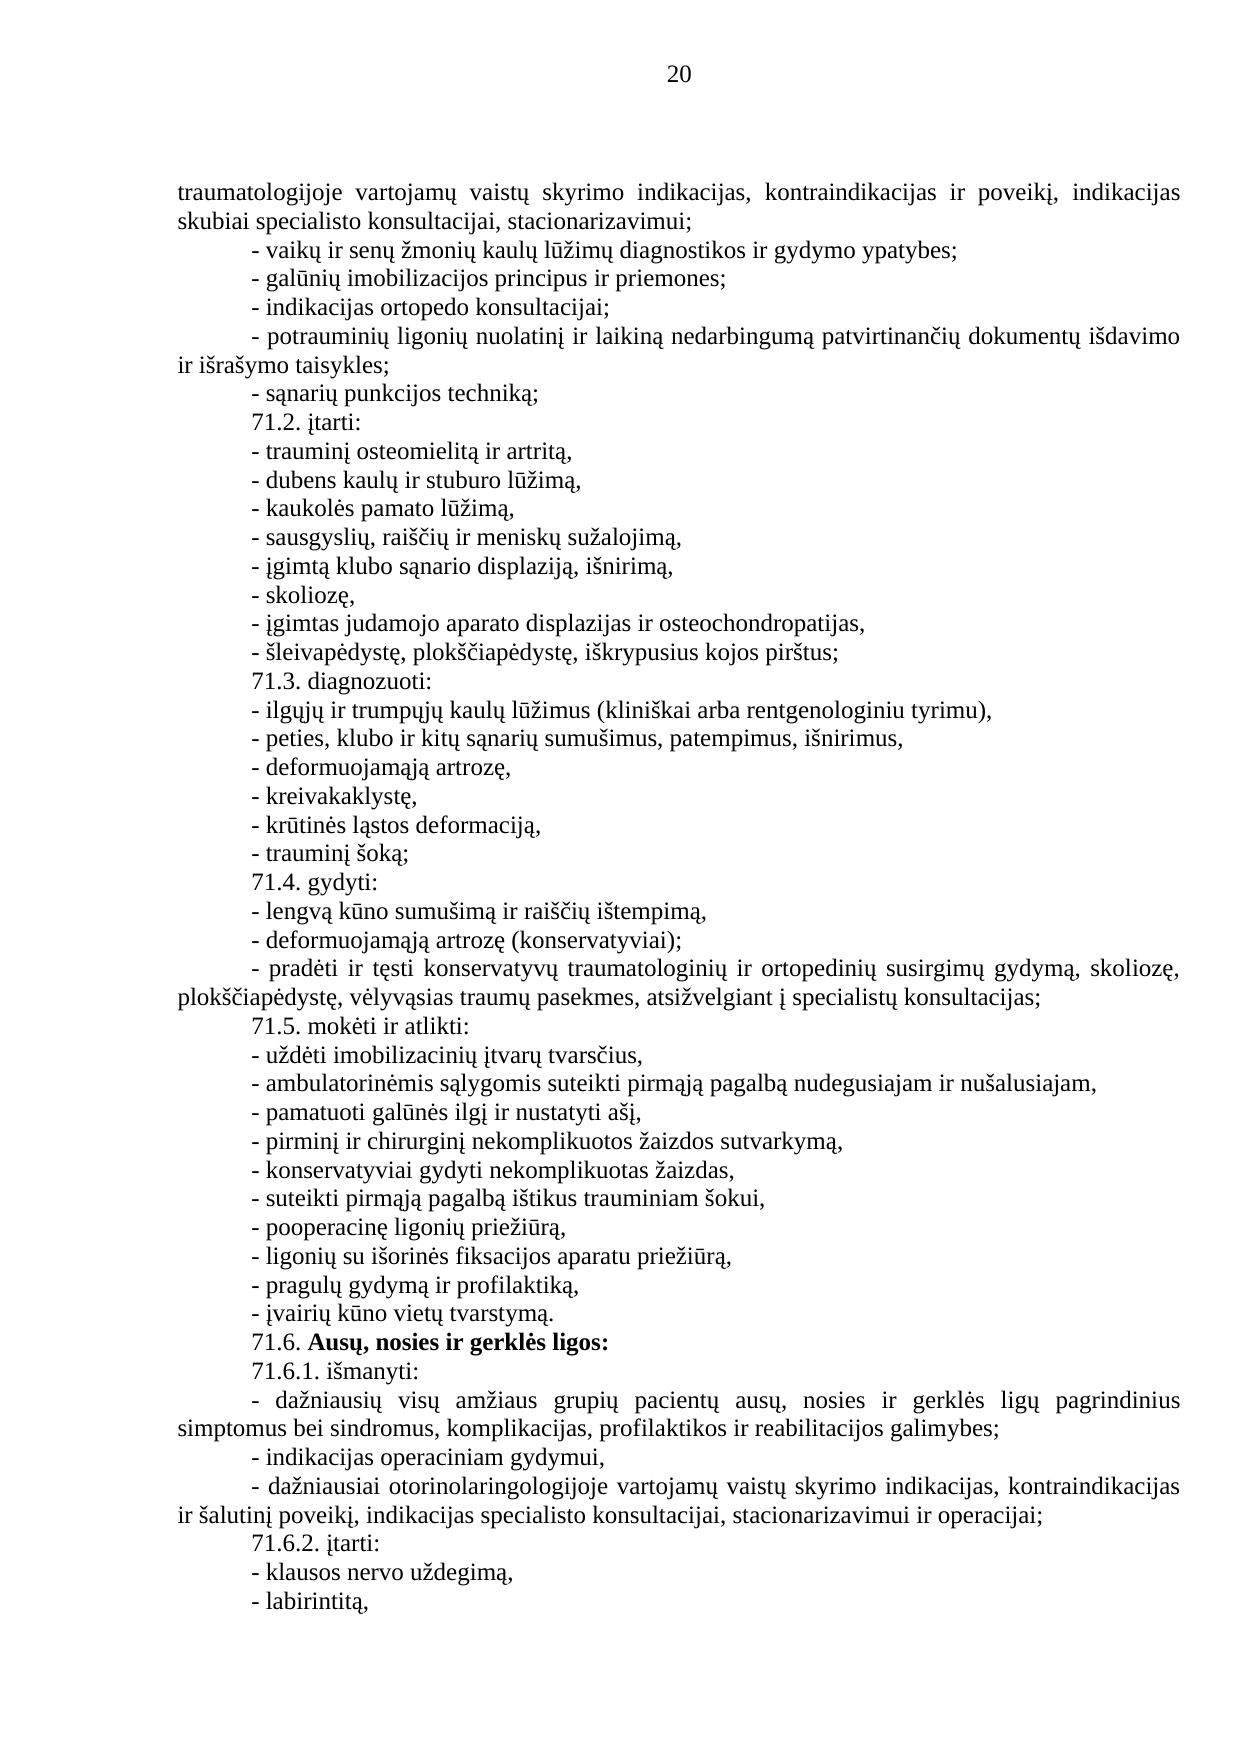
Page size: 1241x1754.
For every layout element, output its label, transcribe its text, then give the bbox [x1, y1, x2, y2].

text traumatologijoje vartojamų vaistų skyrimo indikacijas, kontraindikacijas ir poveikį, indikacijas skubiai specialisto konsultacijai, stacionarizavimui; [177, 177, 1181, 235]
text - dubens kaulų ir stuburo lūžimą, [177, 465, 1181, 493]
text - indikacijas operaciniam gydymui, [177, 1442, 1181, 1471]
text - deformuojamąją artrozę (konservatyviai); [177, 925, 1181, 953]
text - klausos nervo uždegimą, [177, 1557, 1181, 1586]
text - suteikti pirmąją pagalbą ištikus trauminiam šokui, [177, 1183, 1181, 1212]
text - ambulatorinėmis sąlygomis suteikti pirmąją pagalbą nudegusiajam ir nušalusiajam, [177, 1068, 1181, 1097]
text - konservatyviai gydyti nekomplikuotas žaizdas, [177, 1155, 1181, 1183]
text - įgimtą klubo sąnario displaziją, išnirimą, [177, 551, 1181, 580]
text - pirminį ir chirurginį nekomplikuotos žaizdos sutvarkymą, [177, 1126, 1181, 1155]
text - indikacijas ortopedo konsultacijai; [177, 292, 1181, 321]
text - deformuojamąją artrozę, [177, 752, 1181, 781]
text - kaukolės pamato lūžimą, [177, 493, 1181, 522]
text - uždėti imobilizacinių įtvarų tvarsčius, [177, 1040, 1181, 1068]
text - labirintitą, [177, 1586, 1181, 1615]
text - pooperacinę ligonių priežiūrą, [177, 1212, 1181, 1241]
text - ligonių su išorinės fiksacijos aparatu priežiūrą, [177, 1241, 1181, 1270]
text - pragulų gydymą ir profilaktiką, [177, 1270, 1181, 1298]
text - pamatuoti galūnės ilgį ir nustatyti ašį, [177, 1097, 1181, 1126]
text - sausgyslių, raiščių ir meniskų sužalojimą, [177, 522, 1181, 551]
text - pradėti ir tęsti konservatyvų traumatologinių ir ortopedinių susirgimų gydymą, skoliozę, plokščiapėdystę, vėlyvąsias traumų pasekmes, atsižvelgiant į specialistų konsultacijas; [177, 953, 1181, 1011]
text - šleivapėdystę, plokščiapėdystę, iškrypusius kojos pirštus; [177, 637, 1181, 666]
text - galūnių imobilizacijos principus ir priemones; [177, 263, 1181, 292]
text 71.6. Ausų, nosies ir gerklės ligos: [177, 1327, 1181, 1356]
text - trauminį osteomielitą ir artritą, [177, 436, 1181, 465]
text - peties, klubo ir kitų sąnarių sumušimus, patempimus, išnirimus, [177, 723, 1181, 752]
text - įvairių kūno vietų tvarstymą. [177, 1298, 1181, 1327]
text - vaikų ir senų žmonių kaulų lūžimų diagnostikos ir gydymo ypatybes; [177, 235, 1181, 263]
text - lengvą kūno sumušimą ir raiščių ištempimą, [177, 896, 1181, 925]
text - ilgųjų ir trumpųjų kaulų lūžimus (kliniškai arba rentgenologiniu tyrimu), [177, 695, 1181, 723]
text - įgimtas judamojo aparato displazijas ir osteochondropatijas, [177, 608, 1181, 637]
text - krūtinės ląstos deformaciją, [177, 810, 1181, 838]
text - kreivakaklystę, [177, 781, 1181, 810]
text 71.3. diagnozuoti: [177, 666, 1181, 695]
text 71.4. gydyti: [177, 867, 1181, 896]
text 71.2. įtarti: [177, 407, 1181, 436]
text - skoliozę, [177, 580, 1181, 608]
text - sąnarių punkcijos techniką; [177, 378, 1181, 407]
text 71.6.2. įtarti: [177, 1528, 1181, 1557]
text - trauminį šoką; [177, 838, 1181, 867]
text 71.5. mokėti ir atlikti: [177, 1011, 1181, 1040]
text - dažniausiai otorinolaringologijoje vartojamų vaistų skyrimo indikacijas, kontraindikacijas ir šalutinį poveikį, indikacijas specialisto konsultacijai, stacionarizavimui ir operacijai; [177, 1471, 1181, 1528]
text 71.6.1. išmanyti: [177, 1356, 1181, 1385]
text - dažniausių visų amžiaus grupių pacientų ausų, nosies ir gerklės ligų pagrindinius simptomus bei sindromus, komplikacijas, profilaktikos ir reabilitacijos galimybes; [177, 1385, 1181, 1442]
text - potrauminių ligonių nuolatinį ir laikiną nedarbingumą patvirtinančių dokumentų išdavimo ir išrašymo taisykles; [177, 321, 1181, 378]
